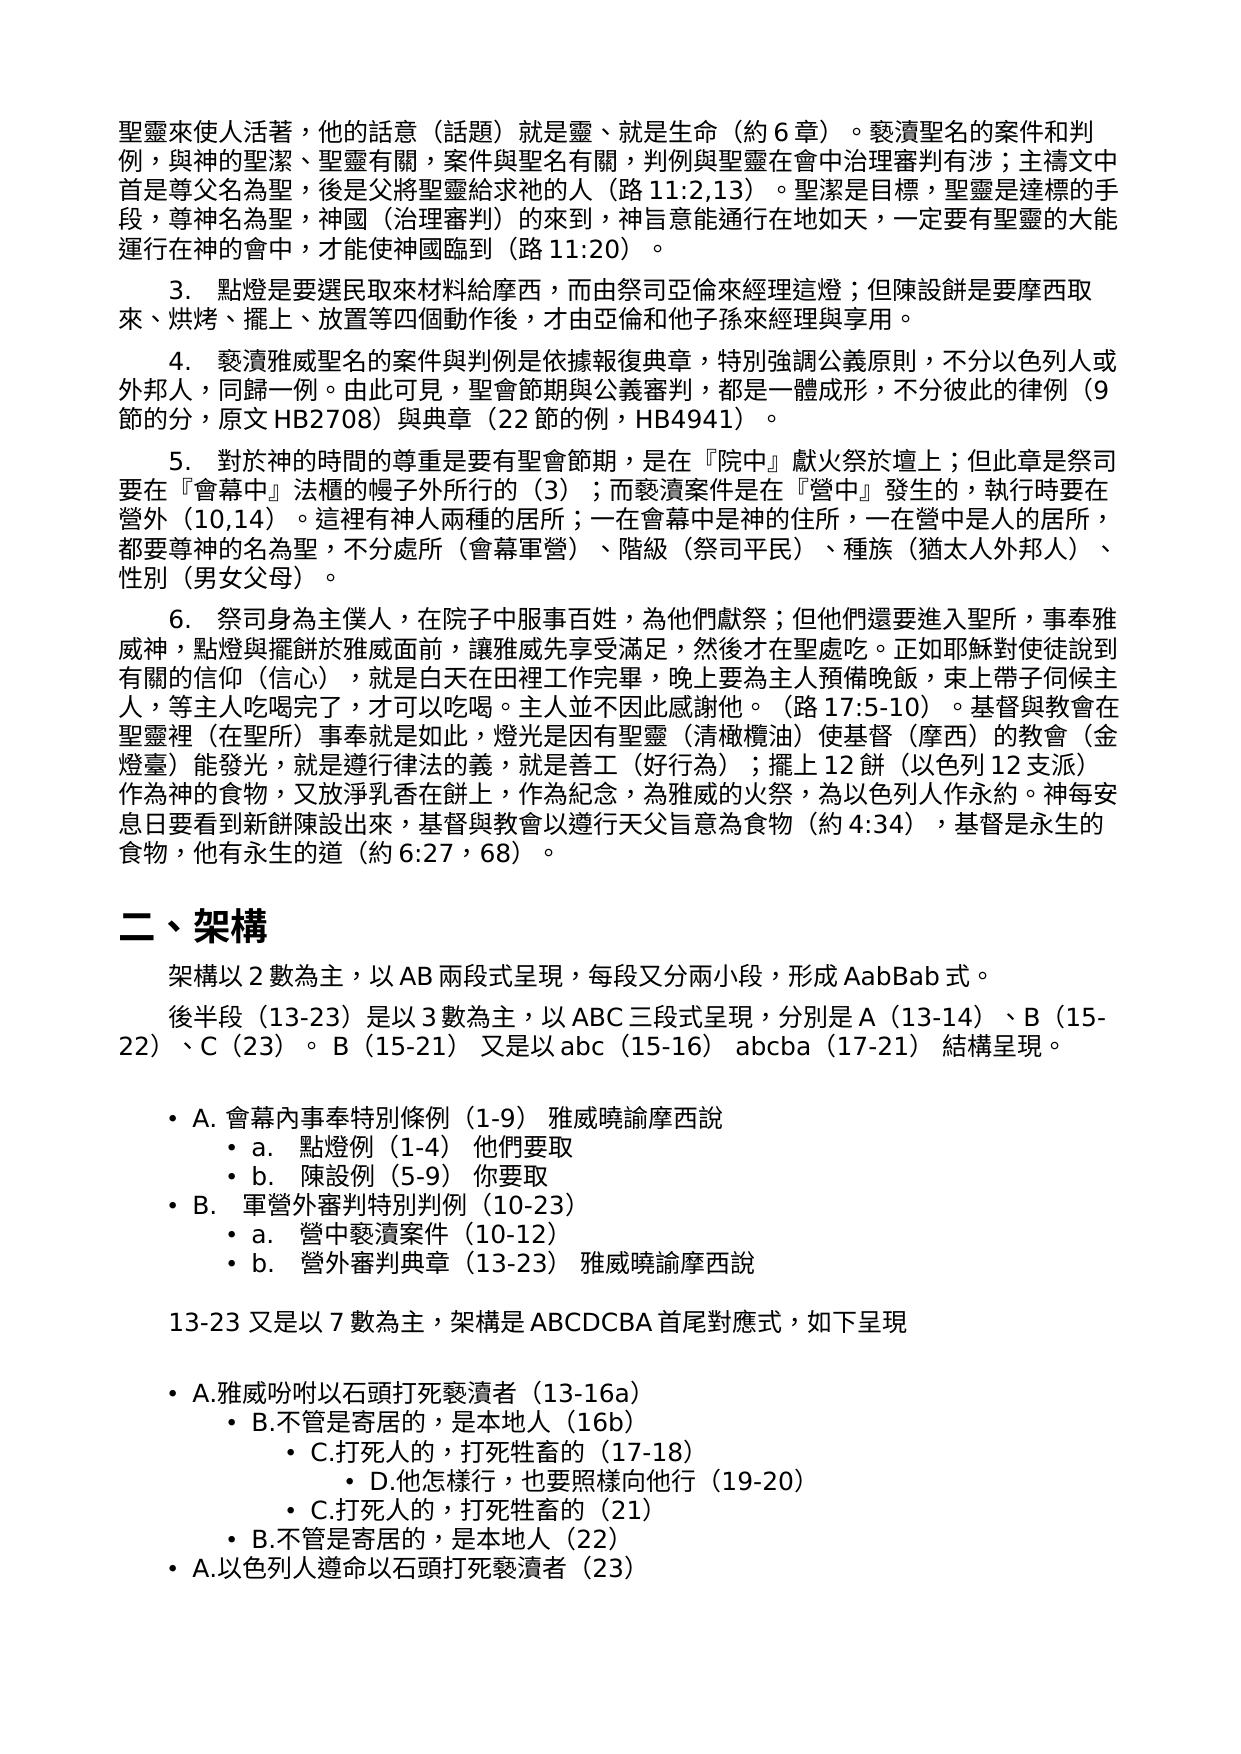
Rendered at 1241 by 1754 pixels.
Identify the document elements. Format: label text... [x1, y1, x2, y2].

text 聖靈來使人活著，他的話意（話題）就是靈、就是生命（約6章）。褻瀆聖名的案件和判例，與神的聖潔、聖靈有關，案件與聖名有關，判例與聖靈在會中治理審判有涉；主禱文中首是尊父名為聖，後是父將聖靈給求祂的人（路11:2,13）。聖潔是目標，聖靈是達標的手段，尊神名為聖，神國（治理審判）的來到，神旨意能通行在地如天，一定要有聖靈的大能運行在神的會中，才能使神國臨到（路11:20）。 [118, 118, 1122, 264]
list a. 點燈例（1-4） 他們要取 [236, 1133, 1122, 1162]
list B.不管是寄居的，是本地人（22） [236, 1525, 1122, 1554]
text 3. 點燈是要選民取來材料給摩西，而由祭司亞倫來經理這燈；但陳設餅是要摩西取來、烘烤、擺上、放置等四個動作後，才由亞倫和他子孫來經理與享用。 [118, 276, 1122, 335]
subtitle 二、架構 [118, 906, 1122, 949]
text 6. 祭司身為主僕人，在院子中服事百姓，為他們獻祭；但他們還要進入聖所，事奉雅威神，點燈與擺餅於雅威面前，讓雅威先享受滿足，然後才在聖處吃。正如耶穌對使徒說到有關的信仰（信心），就是白天在田裡工作完畢，晚上要為主人預備晚飯，束上帶子伺候主人，等主人吃喝完了，才可以吃喝。主人並不因此感謝他。（路17:5-10）。基督與教會在聖靈裡（在聖所）事奉就是如此，燈光是因有聖靈（清橄欖油）使基督（摩西）的教會（金燈臺）能發光，就是遵行律法的義，就是善工（好行為）；擺上12餅（以色列12支派）作為神的食物，又放淨乳香在餅上，作為紀念，為雅威的火祭，為以色列人作永約。神每安息日要看到新餅陳設出來，基督與教會以遵行天父旨意為食物（約4:34），基督是永生的食物，他有永生的道（約6:27，68）。 [118, 606, 1122, 868]
list a. 營中褻瀆案件（10-12） [236, 1220, 1122, 1249]
text 5. 對於神的時間的尊重是要有聖會節期，是在『院中』獻火祭於壇上；但此章是祭司要在『會幕中』法櫃的幔子外所行的（3）；而褻瀆案件是在『營中』發生的，執行時要在營外（10,14）。這裡有神人兩種的居所；一在會幕中是神的住所，一在營中是人的居所，都要尊神的名為聖，不分處所（會幕軍營）、階級（祭司平民）、種族（猶太人外邦人）、性別（男女父母）。 [118, 447, 1122, 593]
list A.以色列人遵命以石頭打死褻瀆者（23） [177, 1554, 1122, 1583]
list B. 軍營外審判特別判例（10-23） [177, 1191, 1122, 1220]
list b. 陳設例（5-9） 你要取 [236, 1162, 1122, 1191]
text 後半段（13-23）是以3數為主，以ABC三段式呈現，分別是A（13-14）、B（15-22）、C（23）。 B（15-21） 又是以abc（15-16） abcba（17-21） 結構呈現。 [118, 1003, 1122, 1062]
list b. 營外審判典章（13-23） 雅威曉諭摩西說 [236, 1249, 1122, 1279]
list A. 會幕內事奉特別條例（1-9） 雅威曉諭摩西說 [177, 1104, 1122, 1133]
list C.打死人的，打死牲畜的（21） [295, 1496, 1122, 1525]
list C.打死人的，打死牲畜的（17-18） [295, 1438, 1122, 1467]
list D.他怎樣行，也要照樣向他行（19-20） [354, 1467, 1122, 1496]
list B.不管是寄居的，是本地人（16b） [236, 1408, 1122, 1438]
text 4. 褻瀆雅威聖名的案件與判例是依據報復典章，特別強調公義原則，不分以色列人或外邦人，同歸一例。由此可見，聖會節期與公義審判，都是一體成形，不分彼此的律例（9節的分，原文HB2708）與典章（22節的例，HB4941）。 [118, 347, 1122, 435]
text 13-23 又是以7數為主，架構是ABCDCBA首尾對應式，如下呈現 [118, 1308, 1122, 1337]
text 架構以2數為主，以AB兩段式呈現，每段又分兩小段，形成AabBab式。 [118, 962, 1122, 991]
list A.雅威吩咐以石頭打死褻瀆者（13-16a） [177, 1379, 1122, 1408]
